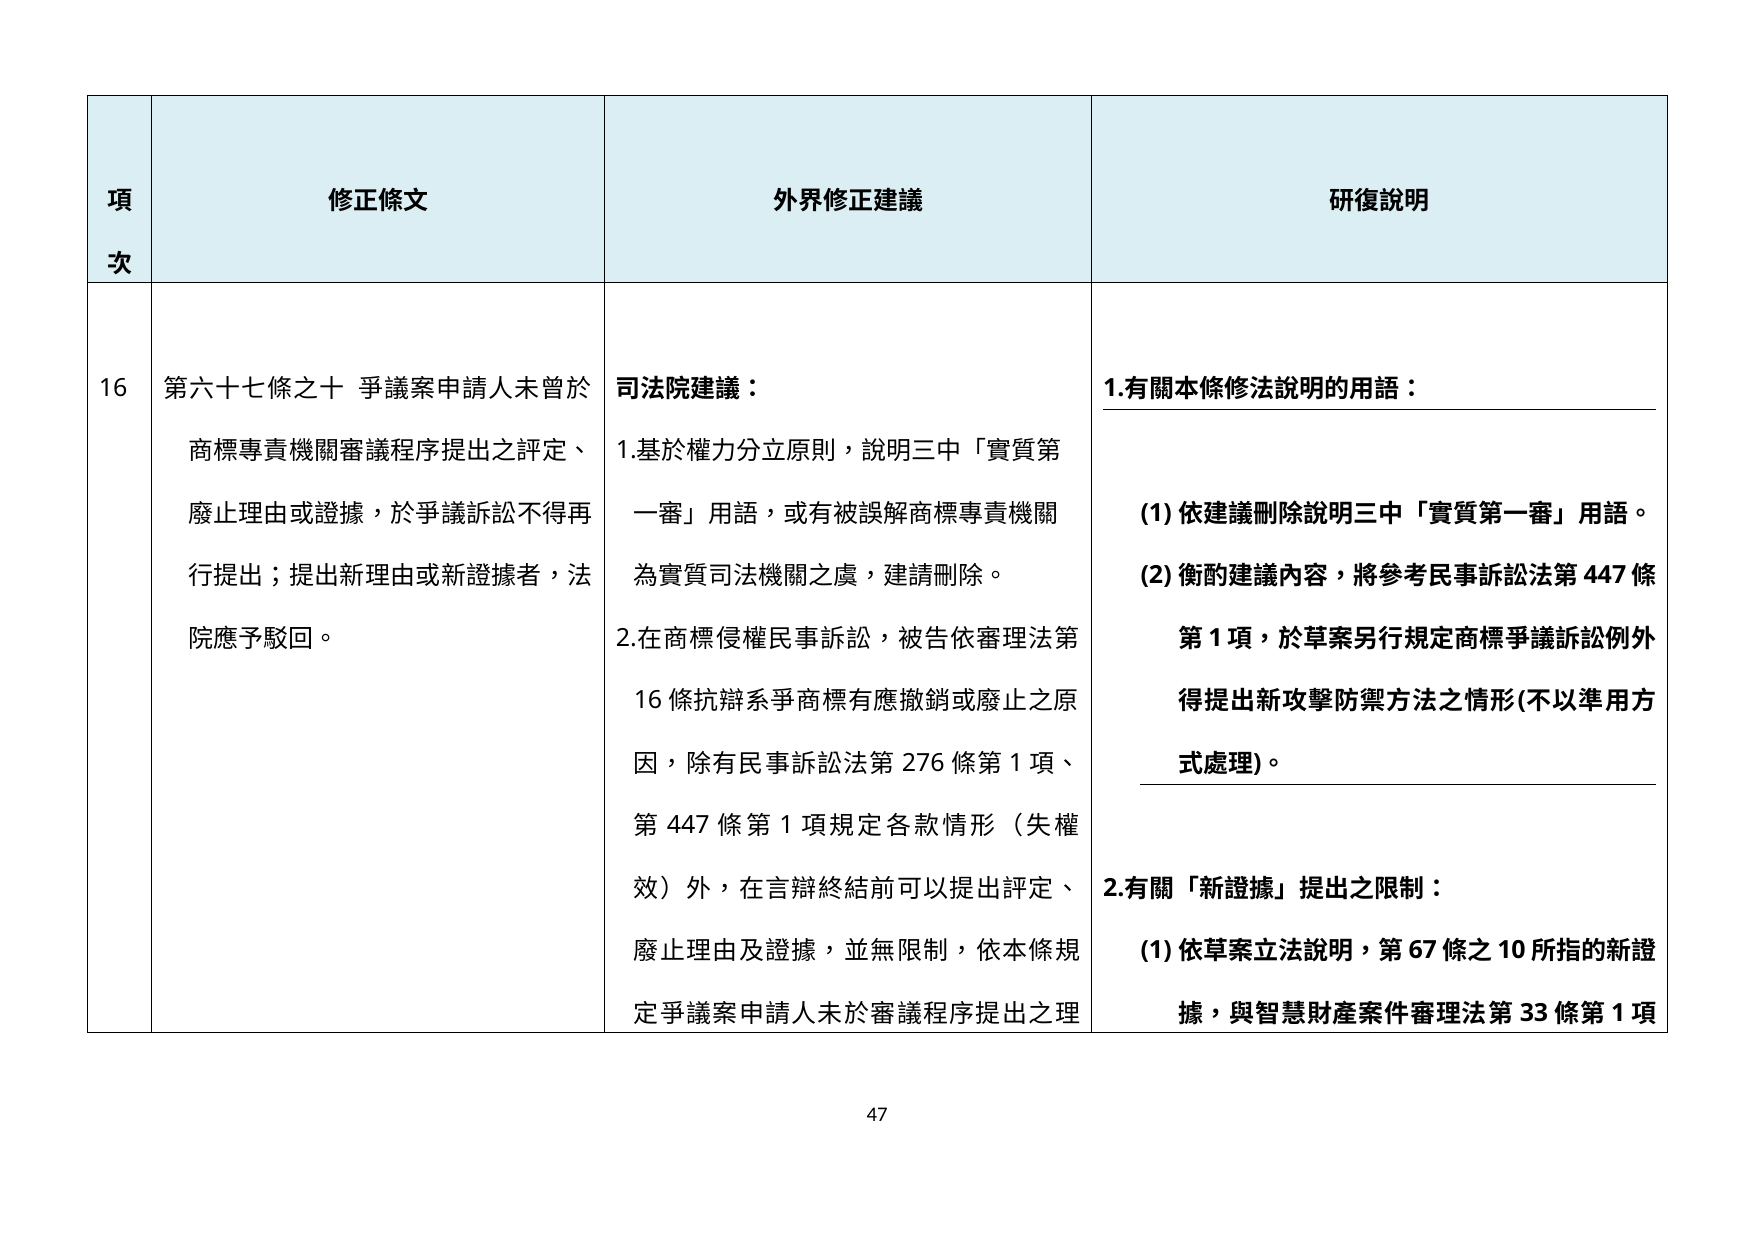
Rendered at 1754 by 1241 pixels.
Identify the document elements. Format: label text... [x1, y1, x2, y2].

table_cell 1.有關本條修法說明的用語： 依建議刪除說明三中「實質第一審」用語。 衡酌建議內容，將參考民事訴訟法第447條第1項，於草案另行規定商標爭議訴訟例外得提出新攻擊防禦方法之情形(不以準用方式處理)。 2.有關「新證據」提出之限制： 依草案立法說明，第67條之10所指的新證據，與智慧財產案件審理法第33條第1項所規定「就同一撤銷或廢止理由提出之新證據」相當，係指其本身能獨立作為證明系爭商標或專利具有撤銷或廢止理由之主要或獨立之證據而言。至於為發現真實而提出以增強主要證據證明力之補強證據，則非該條文所謂之「新證據」（最高行政法院104年判字第488號判決、智慧財產法院 108 年行商訴字第 76 號判決意旨參照）。 廢止爭議訴訟中商標權人提出使用證據的情形，應屬主張商標實際使用的補強證據，而補強證據的類型，不在草案第67條之10排除「新證據」的範圍。 草案第67條之10規定規劃目的，係為促使當事人盡力提出攻防事證，以助於迅速有效的解決私權爭議，並使案件能在審議程序中經過雙方詳實辯證，而非在訴訟端再起新的爭點，且爭議案申請人於審議程序中所提出之評定、廢止理由或證據，原則上依草案第五十八條之一規定送達商標權人進行答辯後，始就雙方於審議終結前的事實、理由進行審議，若評定或廢止申請人可於爭議訴訟階段不受限制地提出新理由或新證據，對於商標權人反易造成突襲，且延宕訴訟程序。 依民事訴訟法第447條第1項規定，當事人於二審階段，原則上即不得再提出新攻擊或防禦方法，該條雖設有但書的例外規定，但民國107年司法院提出之民事訴訟法草案已將例外情況減縮，顯見民事訴訟程序亦以避免濫行擴張爭點延宕程序為立法趨勢。 目前已有許多外界意見反映本條限制規定過於嚴格，將再衡量立法目的與程序保障後，審慎評估及調整草案內容。 [1092, 283, 1667, 1032]
table_header 外界修正建議 [605, 96, 1091, 282]
table_header 研復說明 [1092, 96, 1667, 282]
table_cell 第六十七條之十 爭議案申請人未曾於商標專責機關審議程序提出之評定、廢止理由或證據，於爭議訴訟不得再行提出；提出新理由或新證據者，法院應予駁回。 [152, 283, 604, 1032]
table_header 修正條文 [152, 96, 604, 282]
table_header 項次 [88, 96, 151, 282]
table_cell 16 [88, 283, 151, 1032]
table_cell 司法院建議： 1.基於權力分立原則，說明三中「實質第一審」用語，或有被誤解商標專責機關為實質司法機關之虞，建請刪除。 2.在商標侵權民事訴訟，被告依審理法第16條抗辯系爭商標有應撤銷或廢止之原因，除有民事訴訟法第276條第1項、第447條第1項規定各款情形（失權效）外，在言辯終結前可以提出評定、廢止理由及證據，並無限制，依本條規定爭議案申請人未於審議程序提出之理 [605, 283, 1091, 1032]
